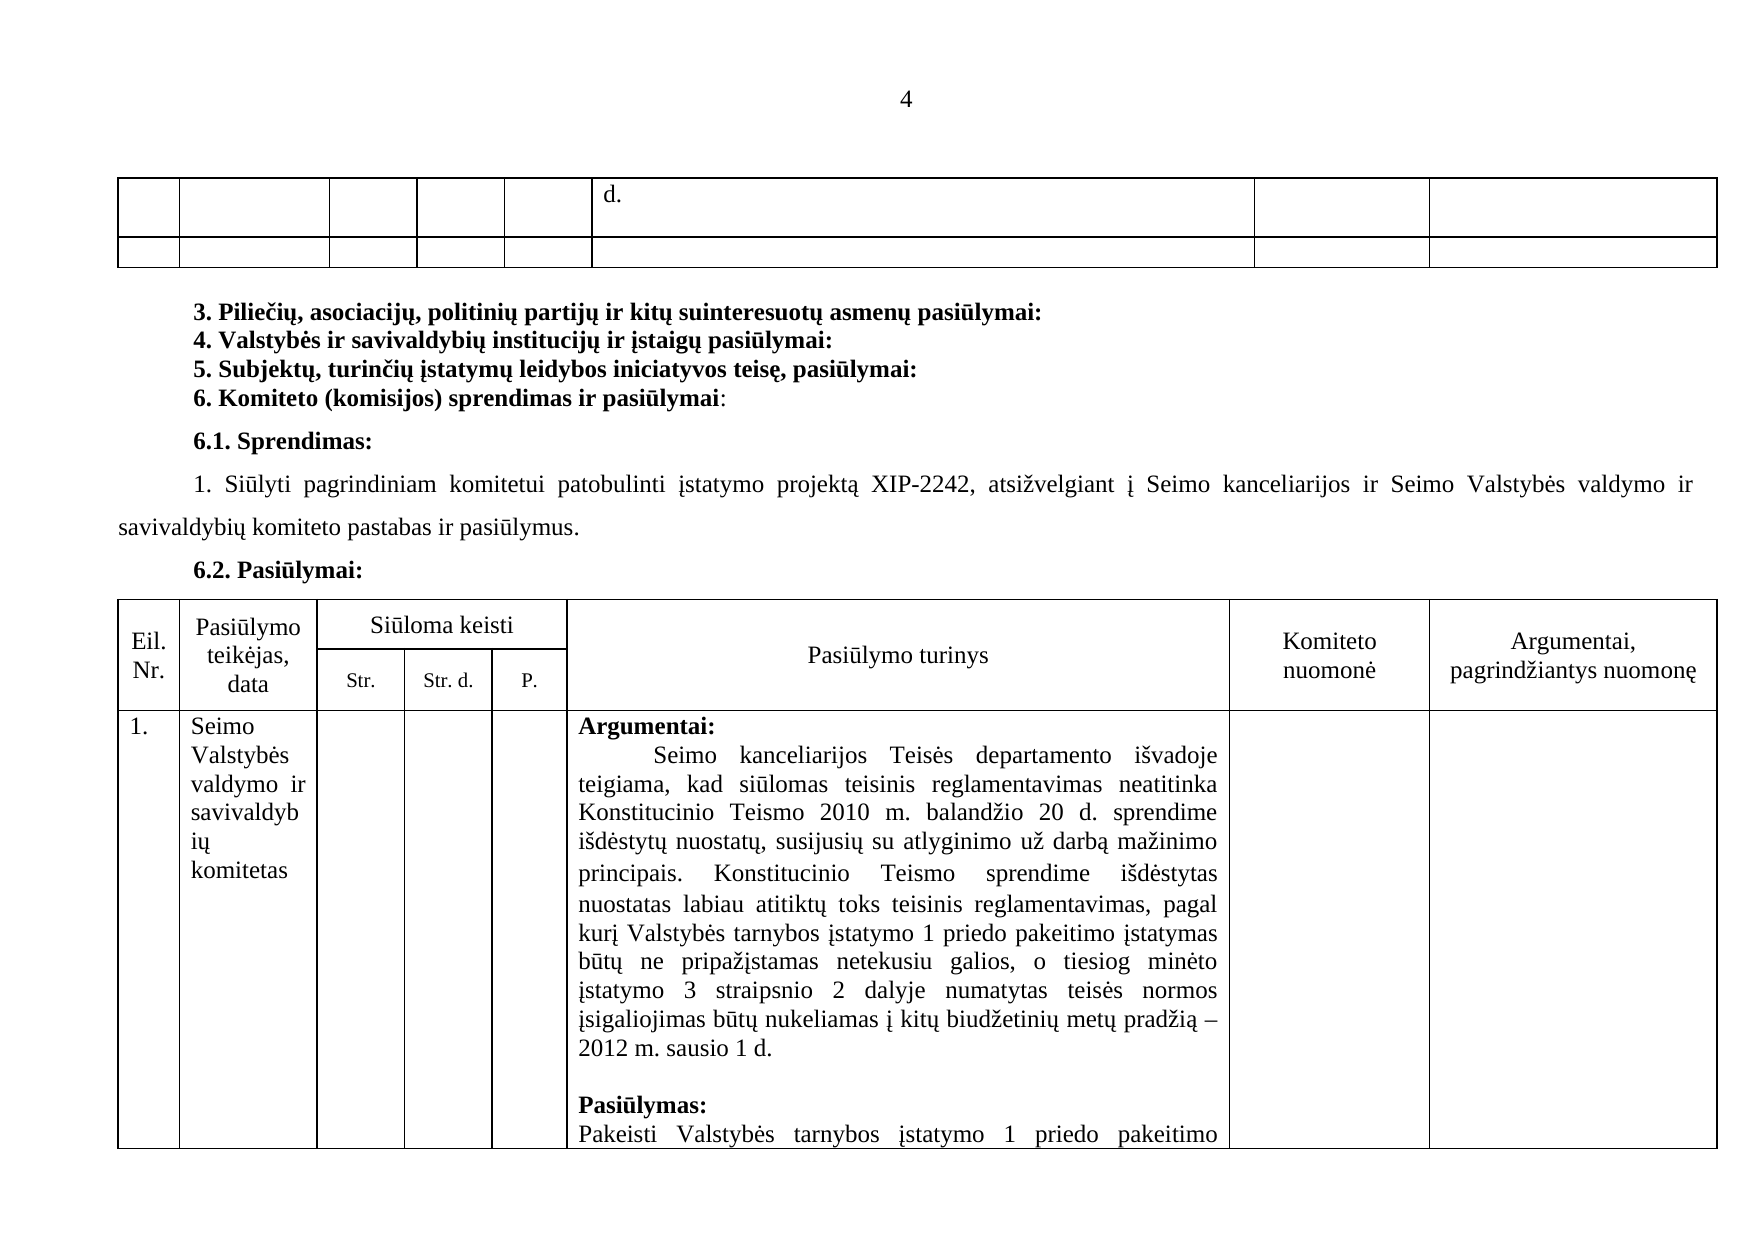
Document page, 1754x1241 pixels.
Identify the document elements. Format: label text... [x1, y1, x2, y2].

table_header Pasiūlymo turinys [568, 600, 1229, 709]
table_cell [330, 179, 416, 236]
table_header Komiteto nuomonė [1230, 600, 1429, 709]
table_cell [180, 238, 329, 267]
table_cell [1255, 179, 1429, 236]
table_cell [1430, 711, 1716, 1148]
table_cell Argumentai: Seimo kanceliarijos Teisės departamento išvadoje teigiama, kad siūlomas teisinis reglamentavimas neatitinka Konstitucinio Teismo 2010 m. balandžio 20 d. sprendime išdėstytų nuostatų, susijusių su atlyginimo už darbą mažinimo principais. Konstitucinio Teismo sprendime išdėstytas nuostatas labiau atitiktų toks teisinis reglamentavimas, pagal kurį Valstybės tarnybos įstatymo 1 priedo pakeitimo įstatymas būtų ne pripažįstamas netekusiu galios, o tiesiog minėto įstatymo 3 straipsnio 2 dalyje numatytas teisės normos įsigaliojimas būtų nukeliamas į kitų biudžetinių metų pradžią – 2012 m. sausio 1 d. Pasiūlymas: Pakeisti Valstybės tarnybos įstatymo 1 priedo pakeitimo [568, 711, 1229, 1148]
table_cell [119, 238, 179, 267]
text 4. Valstybės ir savivaldybių institucijų ir įstaigų pasiūlymai: [118, 326, 1694, 354]
table_cell [505, 179, 591, 236]
table_header Pasiūlymo teikėjas, data [180, 600, 316, 709]
table_header Siūloma keisti [318, 600, 566, 648]
table_cell [1430, 238, 1716, 267]
table_cell [1430, 179, 1716, 236]
table_cell d. [593, 179, 1254, 236]
table_cell [405, 711, 491, 1148]
table_cell Str. d. [405, 650, 491, 709]
table_cell [318, 711, 404, 1148]
text 1. Siūlyti pagrindiniam komitetui patobulinti įstatymo projektą XIP-2242, atsižvelgiant į Seimo kanceliarijos ir Seimo Valstybės valdymo ir savivaldybių komiteto pastabas ir pasiūlymus. [118, 469, 1694, 541]
table_cell [180, 179, 329, 236]
text 6.1. Sprendimas: [118, 426, 1694, 455]
table_cell Str. [318, 650, 404, 709]
table_cell P. [493, 650, 566, 709]
table_cell [119, 179, 179, 236]
table_cell Seimo Valstybės valdymo ir savivaldybių komitetas [180, 711, 316, 1148]
table_cell [1255, 238, 1429, 267]
table_cell [593, 238, 1254, 267]
table_cell [418, 179, 504, 236]
table_cell 1. [119, 711, 179, 1148]
text 3. Piliečių, asociacijų, politinių partijų ir kitų suinteresuotų asmenų pasiūlymai: [118, 297, 1694, 326]
text 5. Subjektų, turinčių įstatymų leidybos iniciatyvos teisę, pasiūlymai: [118, 354, 1694, 383]
table_cell [1230, 711, 1429, 1148]
text 6.2. Pasiūlymai: [118, 556, 1694, 584]
table_cell [493, 711, 566, 1148]
table_cell [505, 238, 591, 267]
text 6. Komiteto (komisijos) sprendimas ir pasiūlymai: [118, 383, 1694, 412]
table_header Eil. Nr. [119, 600, 179, 709]
table_cell [418, 238, 504, 267]
table_cell [330, 238, 416, 267]
table_header Argumentai, pagrindžiantys nuomonę [1430, 600, 1716, 709]
